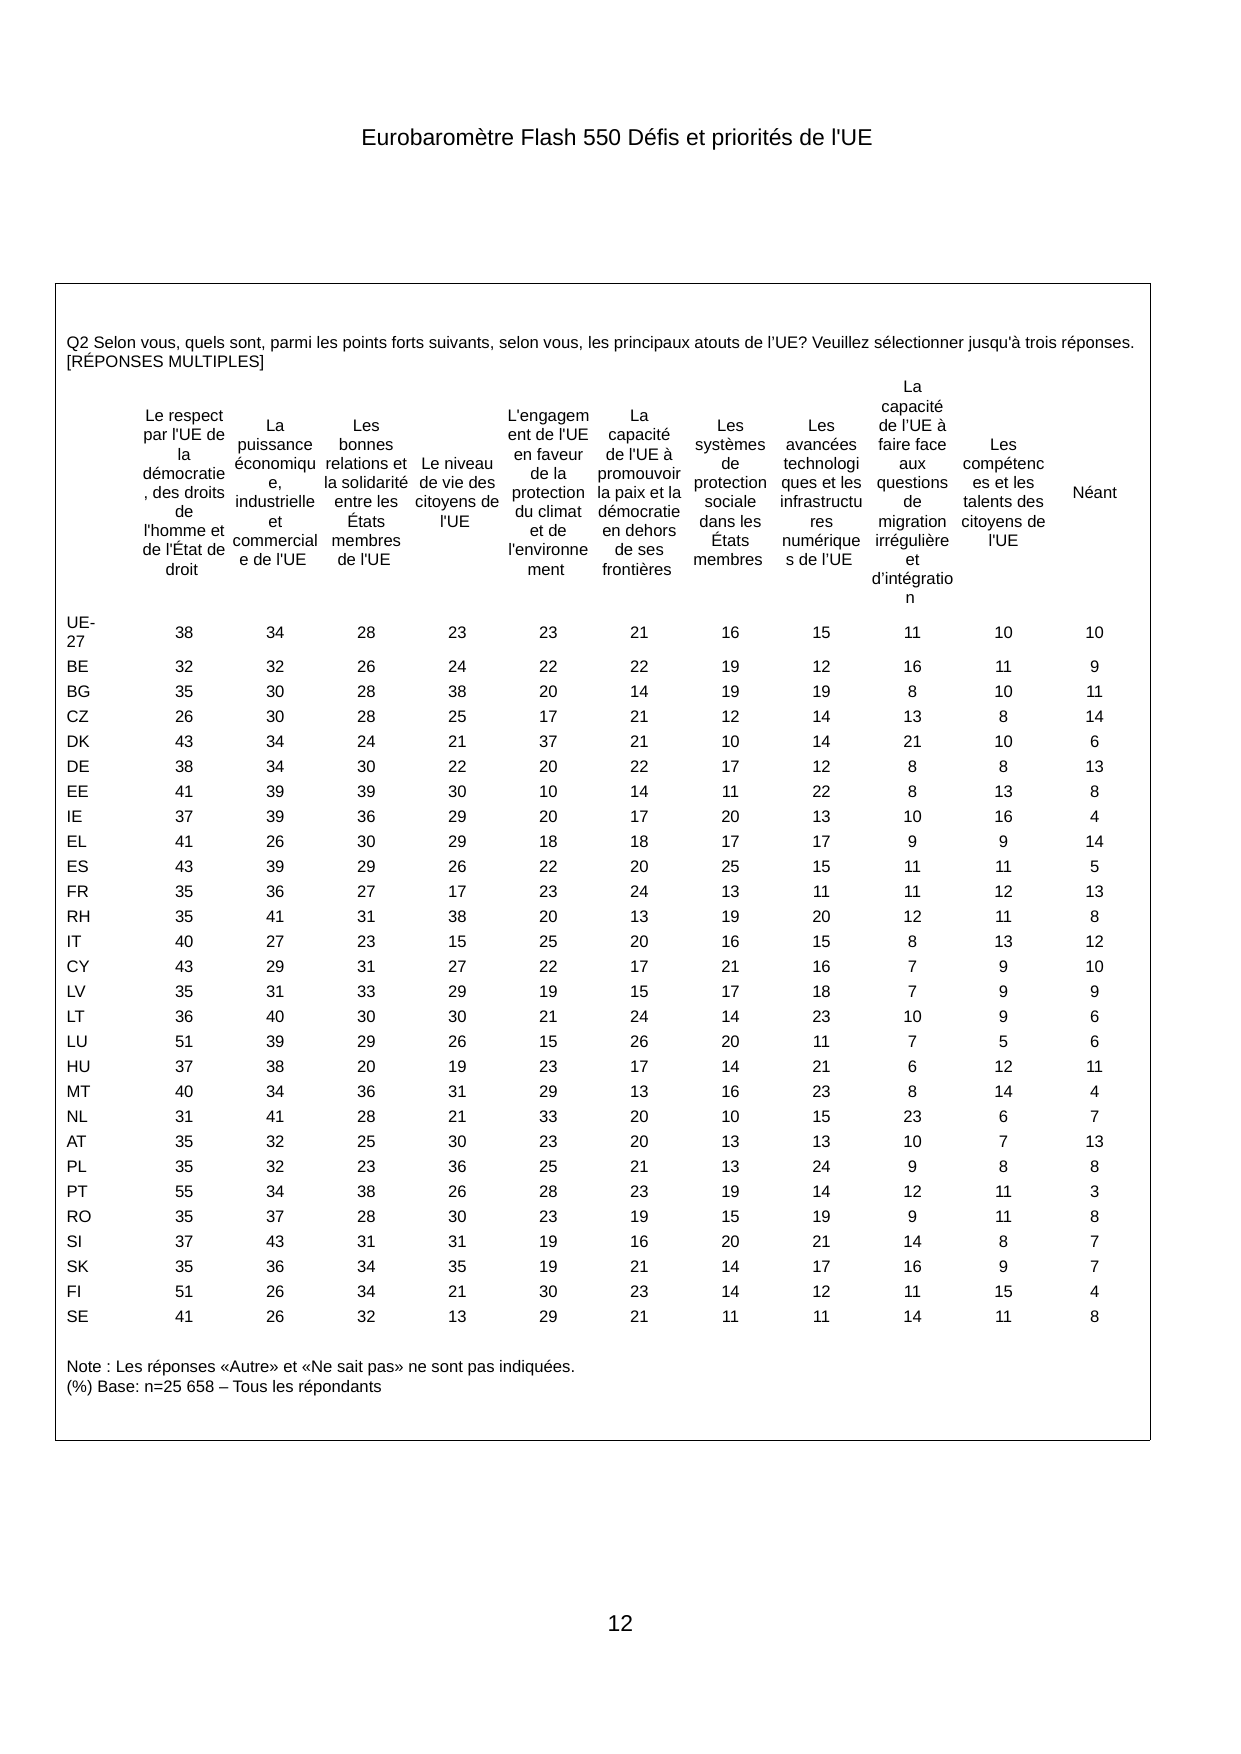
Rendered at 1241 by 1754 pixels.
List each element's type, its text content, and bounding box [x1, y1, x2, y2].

table_cell 15 [776, 610, 867, 654]
table_cell 10 [685, 1104, 776, 1129]
table_cell 38 [412, 904, 503, 929]
table_cell 23 [503, 610, 594, 654]
table_cell 43 [230, 1229, 321, 1254]
table_cell [113, 854, 138, 879]
table_cell BE [64, 654, 113, 679]
table_cell 21 [594, 1254, 685, 1279]
table_cell 16 [867, 1254, 958, 1279]
table_cell 21 [503, 1004, 594, 1029]
table_cell 30 [412, 1204, 503, 1229]
table_cell 20 [594, 929, 685, 954]
table_cell EE [64, 779, 113, 804]
table_cell 34 [230, 610, 321, 654]
table_cell 35 [139, 904, 229, 929]
table_cell 29 [503, 1079, 594, 1104]
table_cell 32 [230, 1154, 321, 1179]
table_cell 9 [958, 1254, 1049, 1279]
table_cell LU [64, 1029, 113, 1054]
table_cell 10 [503, 779, 594, 804]
table_cell 30 [321, 754, 412, 779]
table_cell 5 [958, 1029, 1049, 1054]
table_cell 8 [958, 1154, 1049, 1179]
table_cell 23 [503, 879, 594, 904]
table_cell 23 [503, 1054, 594, 1079]
table_cell [113, 1254, 138, 1279]
table_cell 23 [321, 929, 412, 954]
table_cell [113, 1329, 138, 1354]
table_cell 17 [503, 704, 594, 729]
table_cell 23 [776, 1079, 867, 1104]
table_cell NL [64, 1104, 113, 1129]
table_cell 41 [139, 1304, 229, 1329]
table_cell 11 [958, 1204, 1049, 1229]
table_cell 16 [685, 610, 776, 654]
table_cell 35 [139, 1154, 229, 1179]
table_cell 21 [776, 1229, 867, 1254]
table_cell 34 [321, 1254, 412, 1279]
table_cell SI [64, 1229, 113, 1254]
table_cell AT [64, 1129, 113, 1154]
table_cell L'engagement de l'UE en faveur de la protection du climat et de l'environnement [503, 374, 594, 610]
table_cell 17 [594, 804, 685, 829]
table_cell 20 [321, 1054, 412, 1079]
table_cell 10 [1049, 610, 1140, 654]
table_cell 20 [503, 754, 594, 779]
table_cell 23 [867, 1104, 958, 1129]
table_cell 4 [1049, 804, 1140, 829]
table_cell 26 [230, 1279, 321, 1304]
table_cell 23 [321, 1154, 412, 1179]
table_cell 21 [594, 610, 685, 654]
table_cell 8 [1049, 1304, 1140, 1329]
table_cell [776, 1329, 867, 1354]
table_cell 13 [1049, 1129, 1140, 1154]
table_cell 30 [503, 1279, 594, 1304]
table_cell 11 [776, 879, 867, 904]
table_cell 35 [412, 1254, 503, 1279]
table_cell 41 [230, 1104, 321, 1129]
table_cell 16 [685, 929, 776, 954]
table_cell 22 [503, 654, 594, 679]
table_cell 7 [867, 979, 958, 1004]
table_cell [113, 929, 138, 954]
table_cell 35 [139, 1254, 229, 1279]
table_cell 11 [776, 1029, 867, 1054]
table_cell 14 [776, 704, 867, 729]
table_cell 23 [594, 1179, 685, 1204]
table_cell 25 [321, 1129, 412, 1154]
table_cell 36 [321, 1079, 412, 1104]
table_cell 12 [958, 879, 1049, 904]
table_cell 16 [958, 804, 1049, 829]
table_cell 7 [867, 1029, 958, 1054]
table_cell 19 [594, 1204, 685, 1229]
table_cell 40 [230, 1004, 321, 1029]
table_cell SE [64, 1304, 113, 1329]
table_cell [113, 704, 138, 729]
table_cell 12 [867, 904, 958, 929]
table_cell 18 [594, 829, 685, 854]
table_cell 37 [139, 1054, 229, 1079]
table_cell [685, 1329, 776, 1354]
table_cell 5 [1049, 854, 1140, 879]
table_cell 13 [685, 1129, 776, 1154]
table_cell [113, 1279, 138, 1304]
table_cell 21 [776, 1054, 867, 1079]
table_cell 3 [1049, 1179, 1140, 1204]
table_cell [113, 679, 138, 704]
table_cell 25 [685, 854, 776, 879]
table_cell 26 [594, 1029, 685, 1054]
table_cell 8 [958, 754, 1049, 779]
table_cell 13 [867, 704, 958, 729]
table_cell 9 [867, 1154, 958, 1179]
table_cell 17 [776, 1254, 867, 1279]
table_cell 37 [230, 1204, 321, 1229]
table_cell 18 [776, 979, 867, 1004]
table_cell 35 [139, 679, 229, 704]
table_cell 13 [776, 1129, 867, 1154]
table_cell 14 [685, 1279, 776, 1304]
table_cell 38 [230, 1054, 321, 1079]
table_cell [113, 1229, 138, 1254]
table_cell 19 [503, 979, 594, 1004]
table_cell Néant [1049, 374, 1140, 610]
table_cell 41 [139, 829, 229, 854]
table_cell 26 [230, 1304, 321, 1329]
table_cell 14 [685, 1054, 776, 1079]
table_cell 26 [412, 1029, 503, 1054]
table_cell CZ [64, 704, 113, 729]
table_cell 24 [321, 729, 412, 754]
table_cell 35 [139, 1129, 229, 1154]
table_cell 27 [321, 879, 412, 904]
table_cell 21 [412, 1279, 503, 1304]
table_cell 11 [958, 1304, 1049, 1329]
table_cell 11 [867, 879, 958, 904]
table_cell [113, 1104, 138, 1129]
table_cell 13 [958, 929, 1049, 954]
table_cell 14 [867, 1229, 958, 1254]
table_cell [113, 829, 138, 854]
table_cell [64, 374, 113, 610]
table_cell [113, 779, 138, 804]
table_cell 39 [230, 1029, 321, 1054]
table_cell 17 [412, 879, 503, 904]
table_header Q2 Selon vous, quels sont, parmi les points forts suivants, selon vous, les principaux atouts de l’UE? Veuillez sélectionner jusqu'à trois réponses. [RÉPONSES MULTIPLES] [64, 330, 1140, 374]
table_cell PL [64, 1154, 113, 1179]
table_cell 30 [412, 779, 503, 804]
table_cell 11 [867, 610, 958, 654]
table_cell 8 [867, 679, 958, 704]
table_cell 11 [958, 854, 1049, 879]
table_cell 29 [412, 804, 503, 829]
table_cell EL [64, 829, 113, 854]
table_cell 13 [958, 779, 1049, 804]
table_cell 10 [685, 729, 776, 754]
table_cell 14 [776, 729, 867, 754]
table_cell 11 [685, 779, 776, 804]
table_cell 31 [412, 1229, 503, 1254]
table_cell 14 [594, 679, 685, 704]
table_cell 6 [1049, 1004, 1140, 1029]
table_cell [113, 610, 138, 654]
table_cell Les avancées technologiques et les infrastructures numériques de l’UE [776, 374, 867, 610]
table_cell 6 [867, 1054, 958, 1079]
table_cell 20 [503, 804, 594, 829]
table_cell 39 [230, 854, 321, 879]
table_cell 41 [230, 904, 321, 929]
table_cell [1049, 1329, 1140, 1354]
table_cell [113, 1079, 138, 1104]
table_cell 26 [139, 704, 229, 729]
table_cell 10 [867, 804, 958, 829]
table_cell 15 [685, 1204, 776, 1229]
table_cell 30 [321, 1004, 412, 1029]
table_cell 31 [321, 904, 412, 929]
table_cell 21 [412, 1104, 503, 1129]
table_cell 26 [230, 829, 321, 854]
table_cell 33 [503, 1104, 594, 1129]
table_cell 8 [1049, 1204, 1140, 1229]
table_cell 15 [776, 1104, 867, 1129]
table_cell 16 [776, 954, 867, 979]
table_cell 15 [776, 854, 867, 879]
table_cell 19 [503, 1254, 594, 1279]
table_cell 13 [594, 904, 685, 929]
table_cell 14 [1049, 829, 1140, 854]
table_cell 4 [1049, 1079, 1140, 1104]
table_cell 12 [776, 754, 867, 779]
table_cell 7 [958, 1129, 1049, 1154]
table_cell 31 [321, 954, 412, 979]
table_cell [113, 1054, 138, 1079]
table_cell 11 [958, 1179, 1049, 1204]
table_cell 22 [776, 779, 867, 804]
table_cell 12 [685, 704, 776, 729]
table_cell RH [64, 904, 113, 929]
table_cell 13 [1049, 754, 1140, 779]
table_cell 11 [1049, 1054, 1140, 1079]
table_cell 41 [139, 779, 229, 804]
table_cell 21 [594, 704, 685, 729]
table_cell 15 [958, 1279, 1049, 1304]
table_cell 24 [594, 879, 685, 904]
table_cell 20 [594, 1129, 685, 1154]
table_cell 35 [139, 979, 229, 1004]
table_cell 8 [1049, 1154, 1140, 1179]
table_cell 55 [139, 1179, 229, 1204]
table_cell 43 [139, 954, 229, 979]
table_cell 13 [1049, 879, 1140, 904]
table_cell 28 [503, 1179, 594, 1204]
table_cell 28 [321, 704, 412, 729]
table_cell 7 [867, 954, 958, 979]
table_cell 20 [685, 1029, 776, 1054]
table_cell 36 [230, 879, 321, 904]
table_cell 4 [1049, 1279, 1140, 1304]
table_cell 39 [230, 804, 321, 829]
table_cell 13 [594, 1079, 685, 1104]
table_cell 12 [776, 1279, 867, 1304]
table_cell 8 [867, 929, 958, 954]
table_cell La puissance économique, industrielle et commerciale de l'UE [230, 374, 321, 610]
table_cell IT [64, 929, 113, 954]
table_cell [113, 804, 138, 829]
table_cell 27 [230, 929, 321, 954]
table_cell [867, 1329, 958, 1354]
table_cell 29 [412, 979, 503, 1004]
table_cell 34 [230, 754, 321, 779]
table_cell 9 [958, 829, 1049, 854]
table_cell 13 [685, 1154, 776, 1179]
table_cell 20 [685, 804, 776, 829]
table_cell 9 [958, 1004, 1049, 1029]
table_cell [113, 1029, 138, 1054]
table_cell 15 [776, 929, 867, 954]
table_cell 24 [776, 1154, 867, 1179]
table_cell 36 [321, 804, 412, 829]
table_cell 32 [230, 1129, 321, 1154]
table_cell [64, 1329, 113, 1354]
table_cell 10 [1049, 954, 1140, 979]
table_cell 31 [321, 1229, 412, 1254]
table_cell [113, 1004, 138, 1029]
table_cell CY [64, 954, 113, 979]
table_cell 32 [139, 654, 229, 679]
table_cell 9 [1049, 654, 1140, 679]
table_cell 19 [685, 1179, 776, 1204]
table_cell 8 [1049, 904, 1140, 929]
table_cell 36 [412, 1154, 503, 1179]
table_cell 17 [685, 754, 776, 779]
table_cell 19 [685, 679, 776, 704]
table_cell La capacité de l'UE à promouvoir la paix et la démocratie en dehors de ses frontières [594, 374, 685, 610]
table_cell 16 [594, 1229, 685, 1254]
table_cell 22 [594, 754, 685, 779]
table_cell 21 [412, 729, 503, 754]
table_cell 37 [139, 1229, 229, 1254]
table_cell [321, 1329, 412, 1354]
table_cell 35 [139, 1204, 229, 1229]
table_cell 17 [594, 1054, 685, 1079]
table_cell 13 [685, 879, 776, 904]
table_cell 14 [685, 1254, 776, 1279]
table_cell LV [64, 979, 113, 1004]
table_cell 11 [776, 1304, 867, 1329]
table_cell 33 [321, 979, 412, 1004]
table_cell 35 [139, 879, 229, 904]
table_cell [113, 1204, 138, 1229]
table_cell Le respect par l'UE de la démocratie, des droits de l'homme et de l'État de droit [139, 374, 229, 610]
table_cell 9 [958, 954, 1049, 979]
table_cell 38 [139, 754, 229, 779]
table_cell [113, 374, 138, 610]
table_cell 30 [321, 829, 412, 854]
table_cell Les compétences et les talents des citoyens de l'UE [958, 374, 1049, 610]
table_cell 23 [776, 1004, 867, 1029]
table_cell 13 [776, 804, 867, 829]
table_cell 20 [685, 1229, 776, 1254]
table_cell 6 [1049, 729, 1140, 754]
table_cell 34 [321, 1279, 412, 1304]
table_cell [503, 1329, 594, 1354]
table_cell 21 [594, 1154, 685, 1179]
table_cell 37 [139, 804, 229, 829]
table_cell 22 [412, 754, 503, 779]
table_cell 40 [139, 929, 229, 954]
table_cell 9 [867, 829, 958, 854]
table_cell 10 [958, 679, 1049, 704]
table_cell [113, 754, 138, 779]
table_cell 17 [685, 979, 776, 1004]
table_cell FR [64, 879, 113, 904]
table_cell [230, 1329, 321, 1354]
table_cell 32 [230, 654, 321, 679]
table_cell 28 [321, 1104, 412, 1129]
table_cell 11 [867, 854, 958, 879]
table_cell 14 [867, 1304, 958, 1329]
table_cell 9 [1049, 979, 1140, 1004]
table_cell 30 [412, 1129, 503, 1154]
table_cell 25 [503, 1154, 594, 1179]
table_cell 8 [867, 1079, 958, 1104]
table_cell Les systèmes de protection sociale dans les États membres [685, 374, 776, 610]
table_cell 39 [321, 779, 412, 804]
table_cell 10 [867, 1004, 958, 1029]
table_cell 19 [776, 679, 867, 704]
table_cell 43 [139, 729, 229, 754]
table_cell [113, 1154, 138, 1179]
table_cell PT [64, 1179, 113, 1204]
table_cell 11 [685, 1304, 776, 1329]
table_cell [113, 1304, 138, 1329]
table_cell 28 [321, 610, 412, 654]
table_cell 21 [685, 954, 776, 979]
table_cell 30 [230, 679, 321, 704]
table_cell 16 [867, 654, 958, 679]
table_cell 26 [412, 854, 503, 879]
table_cell ES [64, 854, 113, 879]
table_cell 16 [685, 1079, 776, 1104]
table_cell 24 [594, 1004, 685, 1029]
table_cell 43 [139, 854, 229, 879]
table_cell 29 [503, 1304, 594, 1329]
table_cell 7 [1049, 1229, 1140, 1254]
table_cell FI [64, 1279, 113, 1304]
table_cell [113, 904, 138, 929]
table_cell 15 [503, 1029, 594, 1054]
table_cell 38 [321, 1179, 412, 1204]
table_cell 22 [503, 854, 594, 879]
table_cell 12 [776, 654, 867, 679]
table_cell 38 [139, 610, 229, 654]
table_cell [594, 1329, 685, 1354]
table_cell 15 [594, 979, 685, 1004]
table_cell 8 [867, 779, 958, 804]
table_cell 7 [1049, 1254, 1140, 1279]
table_cell IE [64, 804, 113, 829]
table_cell 10 [958, 729, 1049, 754]
table_cell 27 [412, 954, 503, 979]
table_cell 28 [321, 679, 412, 704]
table_cell Note : Les réponses «Autre» et «Ne sait pas» ne sont pas indiquées. (%) Base: n=25 658 – Tous les répondants [64, 1354, 1140, 1398]
table_cell [113, 954, 138, 979]
table_cell 20 [503, 679, 594, 704]
table_cell HU [64, 1054, 113, 1079]
table_cell 14 [594, 779, 685, 804]
table_cell 31 [230, 979, 321, 1004]
table_cell 10 [958, 610, 1049, 654]
table_cell 34 [230, 1179, 321, 1204]
table_cell 20 [594, 1104, 685, 1129]
table_cell 34 [230, 1079, 321, 1104]
table_cell 18 [503, 829, 594, 854]
table_cell 8 [867, 754, 958, 779]
table_cell 8 [958, 704, 1049, 729]
table_cell 13 [412, 1304, 503, 1329]
table_cell 30 [412, 1004, 503, 1029]
table_cell [412, 1329, 503, 1354]
table_cell 28 [321, 1204, 412, 1229]
table_cell [113, 1179, 138, 1204]
table_cell 23 [412, 610, 503, 654]
table_cell 19 [685, 904, 776, 929]
table_cell La capacité de l’UE à faire face aux questions de migration irrégulière et d’intégration [867, 374, 958, 610]
table_cell 26 [321, 654, 412, 679]
table_cell 51 [139, 1029, 229, 1054]
table_cell LT [64, 1004, 113, 1029]
table_cell 20 [594, 854, 685, 879]
table_cell [139, 1329, 229, 1354]
table_cell 11 [867, 1279, 958, 1304]
table_cell 17 [776, 829, 867, 854]
table_cell 37 [503, 729, 594, 754]
table_cell 9 [958, 979, 1049, 1004]
table_cell Les bonnes relations et la solidarité entre les États membres de l'UE [321, 374, 412, 610]
table_cell BG [64, 679, 113, 704]
table_cell [113, 654, 138, 679]
table_cell 30 [230, 704, 321, 729]
table_cell RO [64, 1204, 113, 1229]
table_cell 38 [412, 679, 503, 704]
table_cell 25 [412, 704, 503, 729]
table_cell 14 [685, 1004, 776, 1029]
table_cell 24 [412, 654, 503, 679]
table_cell 19 [685, 654, 776, 679]
table_cell 11 [958, 654, 1049, 679]
table_cell [958, 1329, 1049, 1354]
table_cell 26 [412, 1179, 503, 1204]
table_cell 21 [867, 729, 958, 754]
table_cell 12 [1049, 929, 1140, 954]
table_cell 15 [412, 929, 503, 954]
table_cell 17 [685, 829, 776, 854]
table_cell 19 [503, 1229, 594, 1254]
table_cell 36 [230, 1254, 321, 1279]
table_cell 29 [321, 854, 412, 879]
table_cell 14 [776, 1179, 867, 1204]
table_cell 11 [1049, 679, 1140, 704]
table_cell DE [64, 754, 113, 779]
table_cell 14 [958, 1079, 1049, 1104]
table_cell 31 [139, 1104, 229, 1129]
table_cell [113, 729, 138, 754]
table_cell SK [64, 1254, 113, 1279]
table_cell 51 [139, 1279, 229, 1304]
table_cell 36 [139, 1004, 229, 1029]
table_cell 8 [958, 1229, 1049, 1254]
table_cell 19 [412, 1054, 503, 1079]
table_cell [113, 1129, 138, 1154]
table_cell 29 [412, 829, 503, 854]
table_cell 19 [776, 1204, 867, 1229]
table_cell 23 [594, 1279, 685, 1304]
table_cell 8 [1049, 779, 1140, 804]
table_cell 25 [503, 929, 594, 954]
table_cell 14 [1049, 704, 1140, 729]
table_cell 23 [503, 1204, 594, 1229]
table_cell 20 [503, 904, 594, 929]
table_cell [113, 879, 138, 904]
table_cell 11 [958, 904, 1049, 929]
table_cell 21 [594, 729, 685, 754]
table_cell 17 [594, 954, 685, 979]
table_cell Le niveau de vie des citoyens de l'UE [412, 374, 503, 610]
table_cell 10 [867, 1129, 958, 1154]
table_cell 31 [412, 1079, 503, 1104]
table_cell 40 [139, 1079, 229, 1104]
table_cell [113, 979, 138, 1004]
table_cell 29 [230, 954, 321, 979]
table_cell 7 [1049, 1104, 1140, 1129]
table_cell 34 [230, 729, 321, 754]
table_cell 6 [958, 1104, 1049, 1129]
table_cell 21 [594, 1304, 685, 1329]
table_cell 23 [503, 1129, 594, 1154]
table_cell DK [64, 729, 113, 754]
table_cell 22 [503, 954, 594, 979]
table_cell 22 [594, 654, 685, 679]
table_cell 20 [776, 904, 867, 929]
table_cell UE-27 [64, 610, 113, 654]
table_cell 29 [321, 1029, 412, 1054]
table_cell 39 [230, 779, 321, 804]
table_cell 6 [1049, 1029, 1140, 1054]
table_cell 32 [321, 1304, 412, 1329]
table_cell 12 [867, 1179, 958, 1204]
table_cell MT [64, 1079, 113, 1104]
table_cell 9 [867, 1204, 958, 1229]
table_cell 12 [958, 1054, 1049, 1079]
